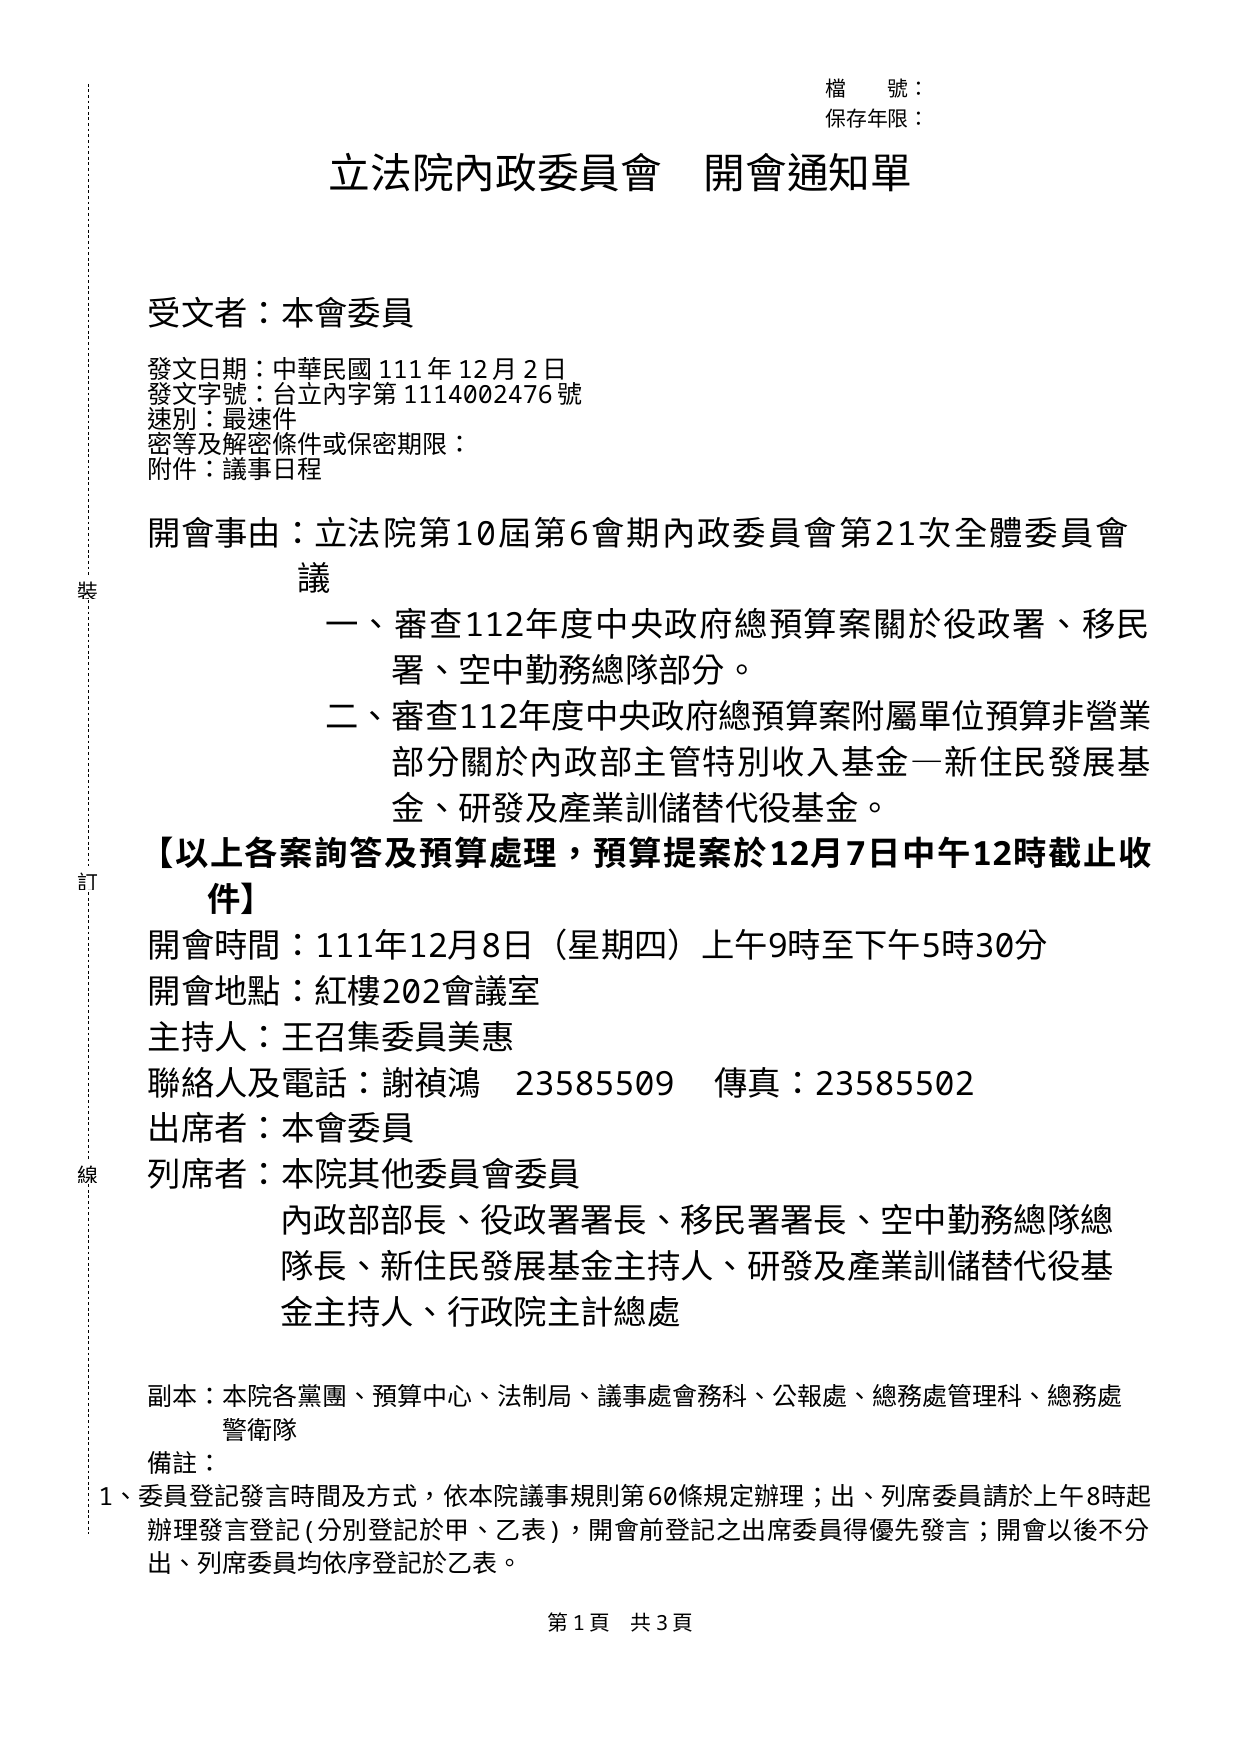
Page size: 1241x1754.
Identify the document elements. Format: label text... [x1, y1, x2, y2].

text 發文日期：中華民國111年12月2日 [148, 358, 1092, 383]
text 開會地點：紅樓202會議室 [148, 967, 1092, 1012]
text 保存年限： [825, 102, 1070, 132]
text 副本：本院各黨團、預算中心、法制局、議事處會務科、公報處、總務處管理科、總務處警衛隊 [148, 1379, 1137, 1446]
text 備註： [148, 1446, 1092, 1479]
list 委員登記發言時間及方式，依本院議事規則第60條規定辦理；出、列席委員請於上午8時起辦理發言登記(分別登記於甲、乙表)，開會前登記之出席委員得優先發言；開會以後不分出、列席委員均依序登記於乙表。 [98, 1479, 1152, 1579]
text 速別：最速件 [148, 408, 1092, 433]
text 受文者：本會委員 [148, 296, 1092, 333]
text 一、審查112年度中央政府總預算案關於役政署、移民署、空中勤務總隊部分。 [325, 600, 1152, 692]
text 聯絡人及電話：謝禎鴻 23585509 傳真：23585502 [148, 1058, 1092, 1104]
text 出席者：本會委員 [148, 1104, 1092, 1150]
text 主持人：王召集委員美惠 [148, 1012, 1092, 1058]
text 列席者：本院其他委員會委員 內政部部長、役政署署長、移民署署長、空中勤務總隊總隊長、新住民發展基金主持人、研發及產業訓儲替代役基金主持人、行政院主計總處 [148, 1150, 1137, 1333]
text 附件：議事日程 [148, 458, 1092, 483]
text 檔 號： [825, 72, 1070, 102]
title [810, 64, 1085, 151]
text 開會事由：立法院第10屆第6會期內政委員會第21次全體委員會議 [148, 508, 1152, 600]
text 【以上各案詢答及預算處理，預算提案於12月7日中午12時截止收件】 [140, 829, 1152, 921]
text 發文字號：台立內字第1114002476號 [148, 383, 1092, 408]
text 二、審查112年度中央政府總預算案附屬單位預算非營業部分關於內政部主管特別收入基金—新住民發展基金、研發及產業訓儲替代役基金。 [325, 692, 1152, 829]
title 立法院內政委員會 開會通知單 [148, 158, 1092, 233]
text 開會時間：111年12月8日（星期四）上午9時至下午5時30分 [148, 921, 1092, 967]
text 密等及解密條件或保密期限： [148, 433, 1092, 458]
